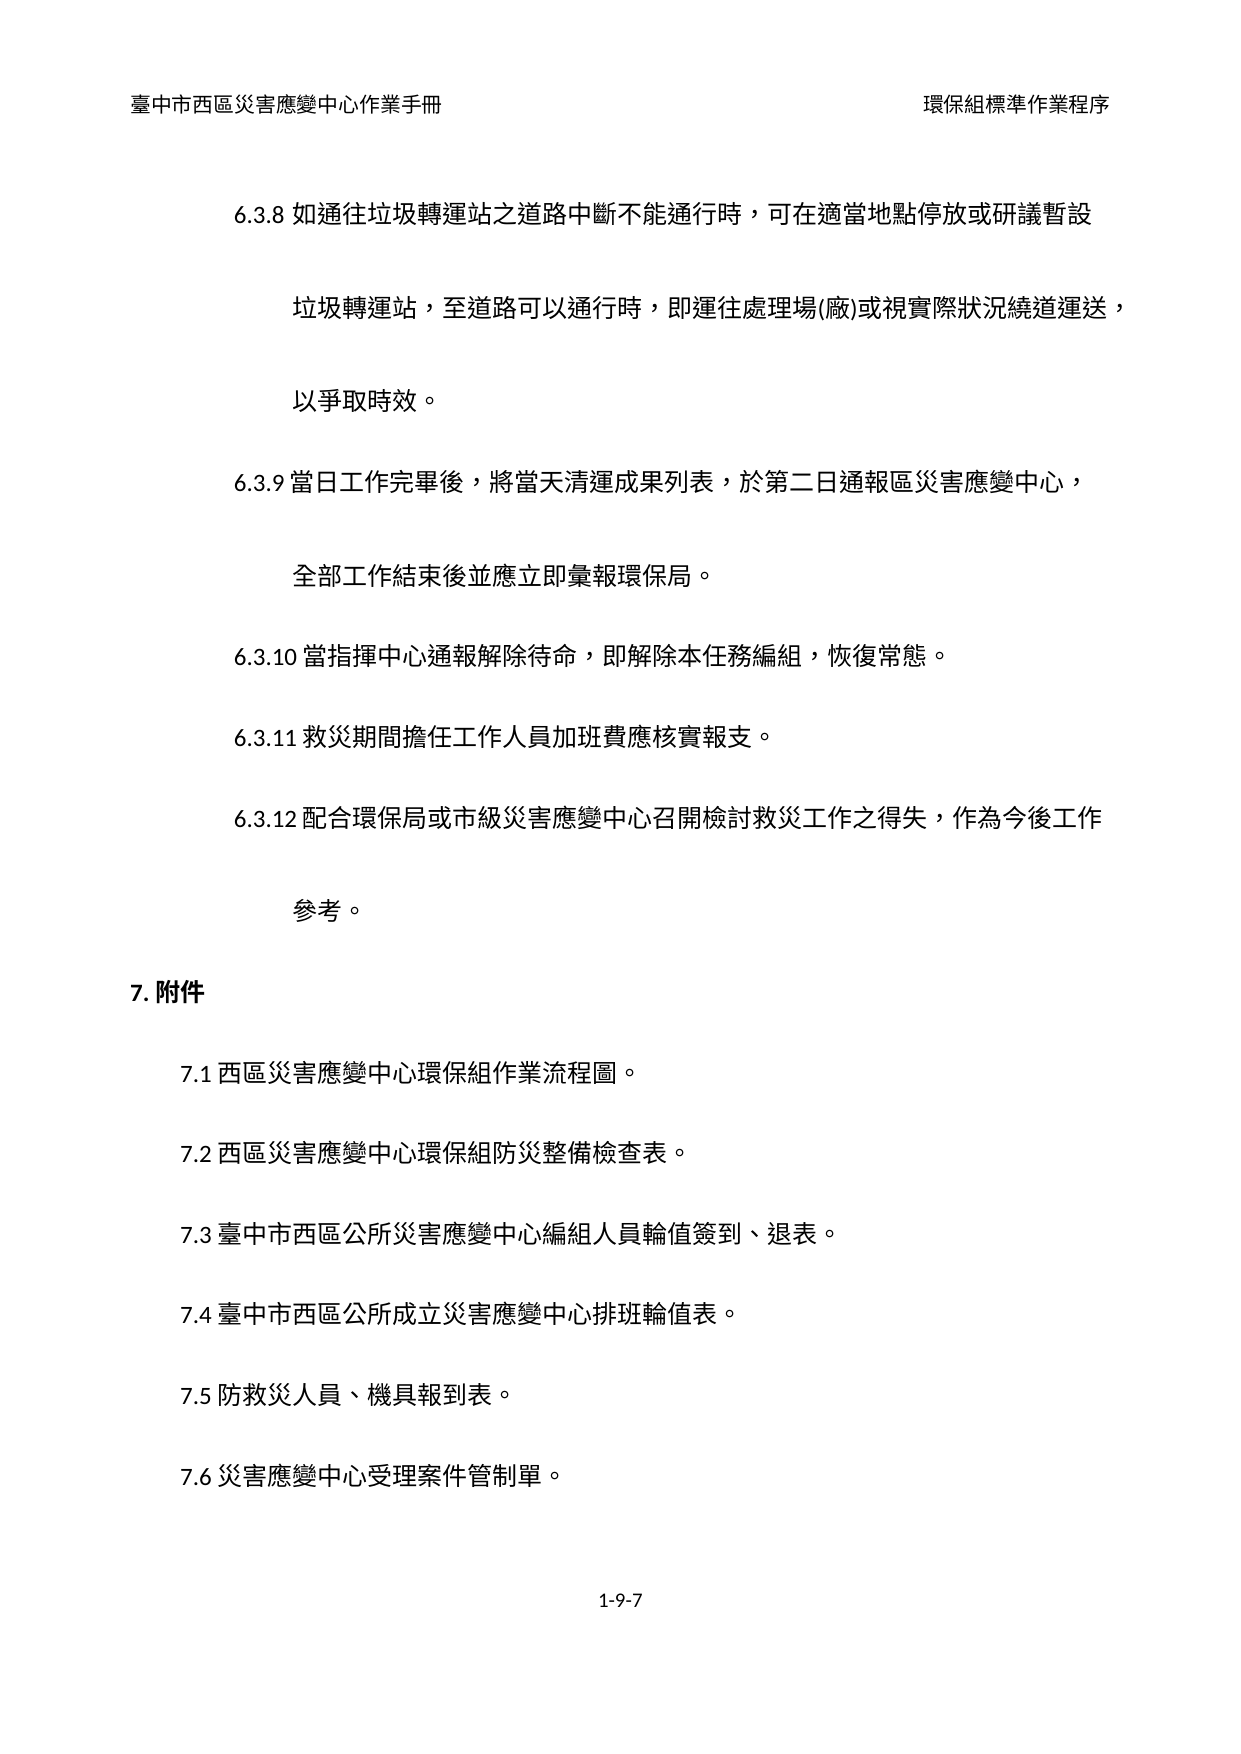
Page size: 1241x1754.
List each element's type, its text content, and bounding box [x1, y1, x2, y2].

text 6.3.9當日工作完畢後，將當天清運成果列表，於第二日通報區災害應變中心，全部工作結束後並應立即彙報環保局。 [234, 439, 1110, 595]
text 6.3.11救災期間擔任工作人員加班費應核實報支。 [234, 694, 1110, 756]
text 7.3 臺中市西區公所災害應變中心編組人員輪值簽到、退表。 [180, 1191, 1110, 1253]
text 6.3.10當指揮中心通報解除待命，即解除本任務編組，恢復常態。 [234, 613, 1110, 676]
text 7.6 災害應變中心受理案件管制單。 [180, 1433, 1110, 1495]
text 7.1 西區災害應變中心環保組作業流程圖。 [180, 1029, 1110, 1092]
text 6.3.8 如通往垃圾轉運站之道路中斷不能通行時，可在適當地點停放或研議暫設垃圾轉運站，至道路可以通行時，即運往處理場(廠)或視實際狀況繞道運送，以爭取時效。 [234, 171, 1110, 421]
text 7.2 西區災害應變中心環保組防災整備檢查表。 [180, 1110, 1110, 1173]
text 6.3.12配合環保局或市級災害應變中心召開檢討救災工作之得失，作為今後工作參考。 [234, 774, 1110, 931]
text 7.5 防救災人員、機具報到表。 [180, 1352, 1110, 1414]
text 7. 附件 [130, 949, 1110, 1011]
text 7.4 臺中市西區公所成立災害應變中心排班輪值表。 [180, 1271, 1110, 1334]
